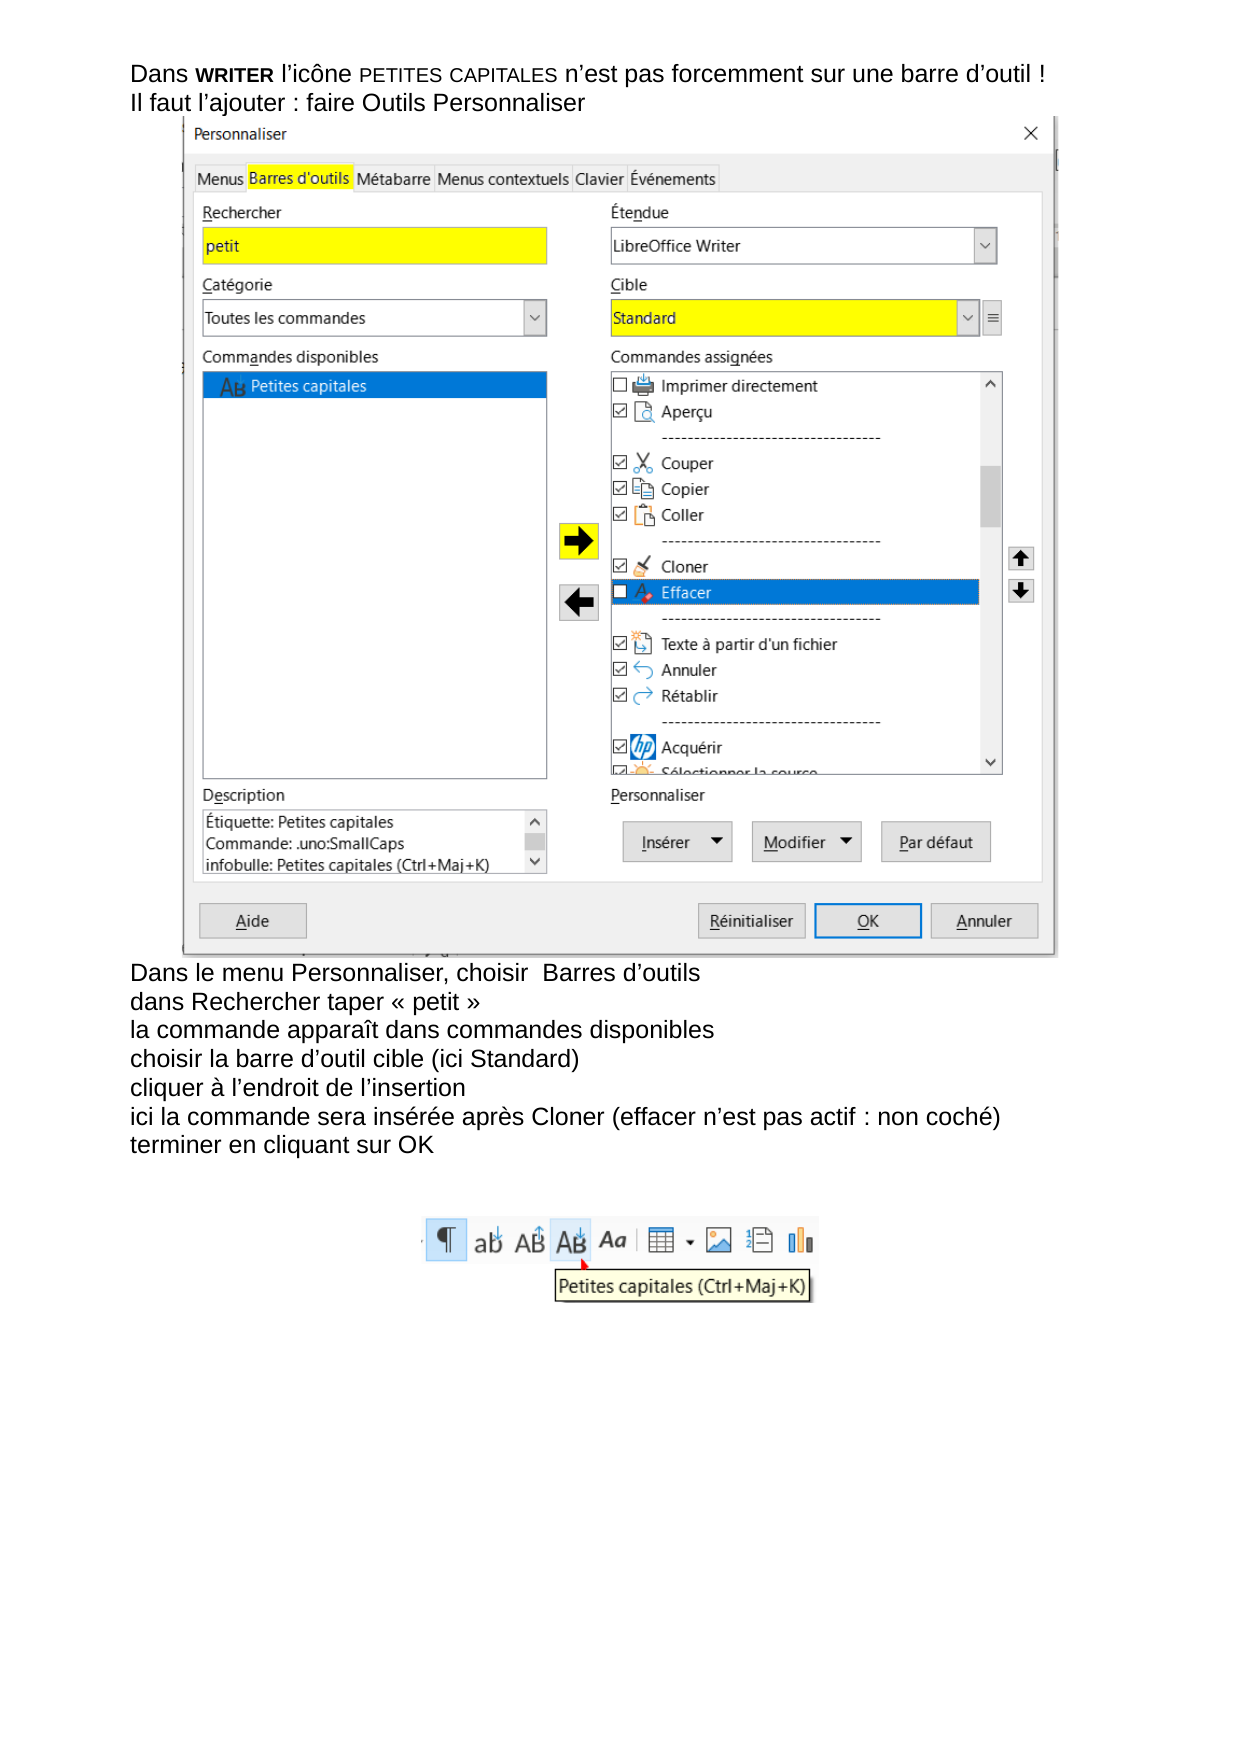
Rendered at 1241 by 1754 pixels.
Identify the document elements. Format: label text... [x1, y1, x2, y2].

text ici la commande sera insérée après Cloner (effacer n’est pas actif : non coché) [59, 1101, 1181, 1130]
text Dans writer l’icône petites capitales n’est pas forcemment sur une barre d’outil ! [59, 59, 1181, 88]
text choisir la barre d’outil cible (ici Standard) [59, 1044, 1181, 1073]
picture [421, 1216, 819, 1303]
text Dans le menu Personnaliser, choisir Barres d’outils [59, 117, 1181, 986]
text Il faut l’ajouter : faire Outils Personnaliser [59, 88, 1181, 117]
text cliquer à l’endroit de l’insertion [59, 1073, 1181, 1101]
text dans Rechercher taper « petit » [59, 986, 1181, 1015]
picture [181, 116, 1059, 958]
text la commande apparaît dans commandes disponibles [59, 1015, 1181, 1044]
text terminer en cliquant sur OK [59, 1130, 1181, 1159]
